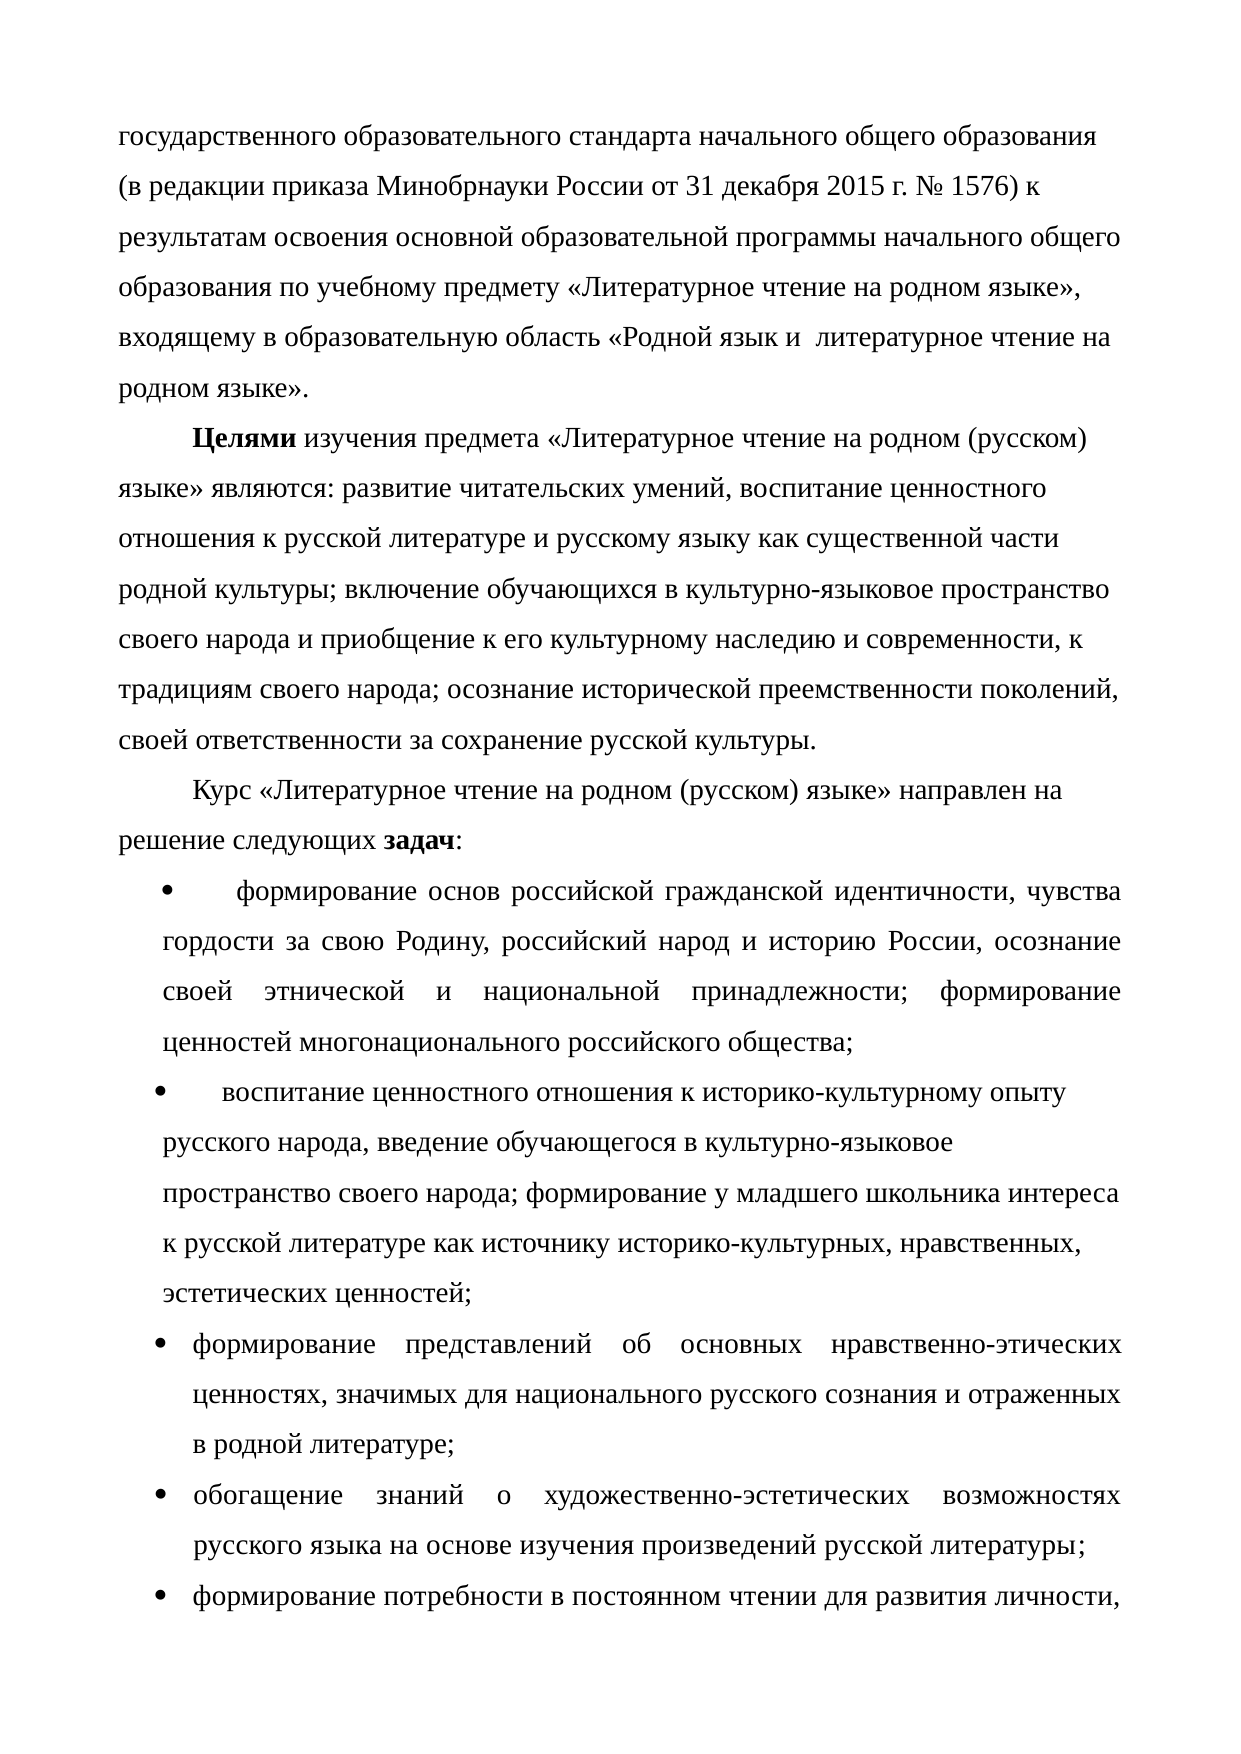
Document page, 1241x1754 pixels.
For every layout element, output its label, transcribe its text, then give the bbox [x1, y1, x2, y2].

list обогащение знаний о художественно-эстетических возможностях русского языка на основе изучения произведений русской литературы; [156, 1477, 1122, 1561]
text Курс «Литературное чтение на родном (русском) языке» направлен на решение следующих задач: [118, 772, 1122, 856]
list воспитание ценностного отношения к историко-культурному опыту русского народа, введение обучающегося в культурно-языковое пространство своего народа; формирование у младшего школьника интереса к русской литературе как источнику историко-культурных, нравственных, эстетических ценностей; [155, 1074, 1122, 1309]
list формирование основ российской гражданской идентичности, чувства гордости за свою Родину, российский народ и историю России, осознание своей этнической и национальной принадлежности; формирование ценностей многонационального российского общества; [162, 873, 1122, 1057]
text государственного образовательного стандарта начального общего образования (в редакции приказа Минобрнауки России от 31 декабря 2015 г. № 1576) к результатам освоения основной образовательной программы начального общего образования по учебному предмету «Литературное чтение на родном языке», входящему в образовательную область «Родной язык и литературное чтение на родном языке». [118, 118, 1122, 403]
text Целями изучения предмета «Литературное чтение на родном (русском) языке» являются: развитие читательских умений, воспитание ценностного отношения к русской литературе и русскому языку как существенной части родной культуры; включение обучающихся в культурно-языковое пространство своего народа и приобщение к его культурному наследию и современности, к традициям своего народа; осознание исторической преемственности поколений, своей ответственности за сохранение русской культуры. [118, 420, 1122, 755]
list формирование представлений об основных нравственно-этических ценностях, значимых для национального русского сознания и отраженных в родной литературе; [155, 1326, 1122, 1460]
list формирование потребности в постоянном чтении для развития личности, [155, 1578, 1122, 1611]
